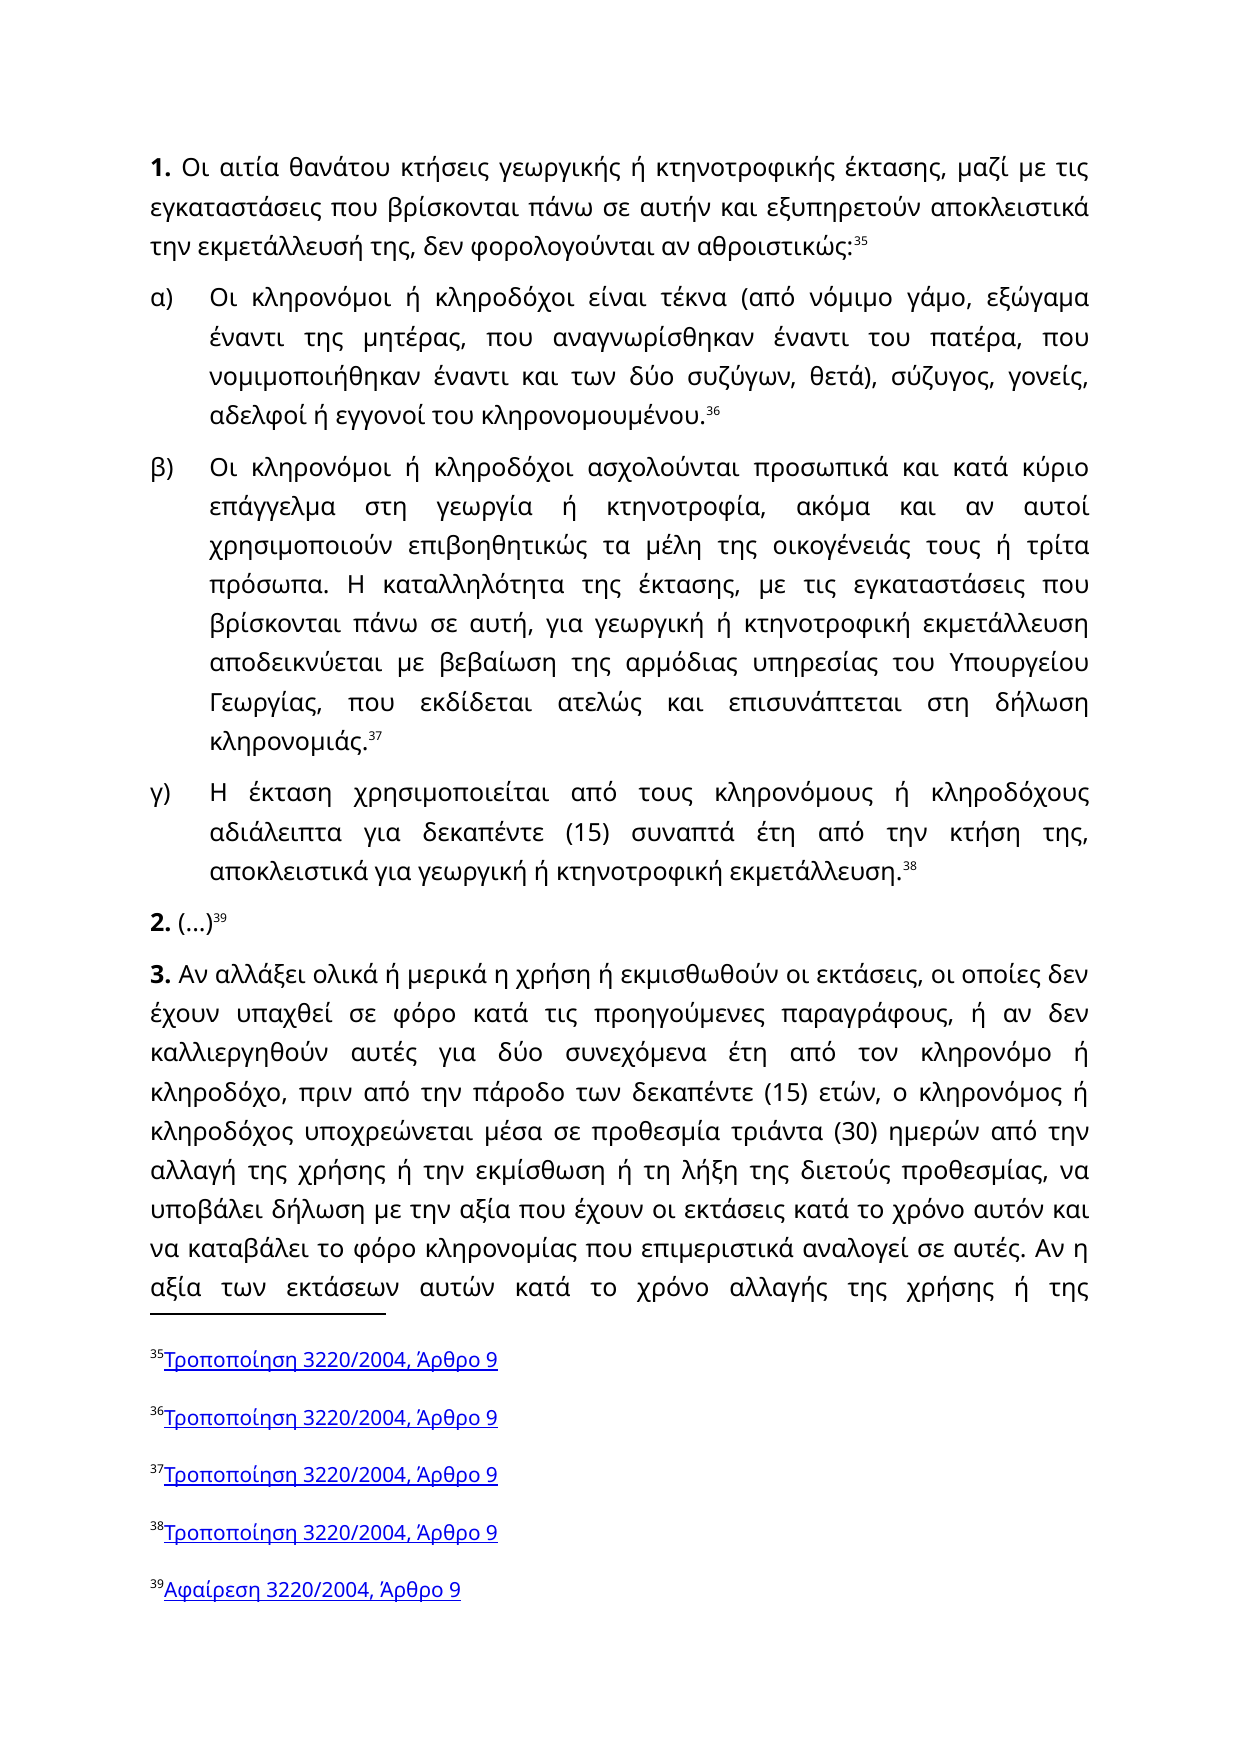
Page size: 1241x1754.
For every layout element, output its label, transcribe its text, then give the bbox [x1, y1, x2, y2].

list α) Οι κληρονόμοι ή κληροδόχοι είναι τέκνα (από νόμιμο γάμο, εξώγαμα έναντι της μητέρας, που αναγνωρίσθηκαν έναντι του πατέρα, που νομιμοποιήθηκαν έναντι και των δύο συζύγων, θετά), σύζυγος, γονείς, αδελφοί ή εγγονοί του κληρονομουμένου. [150, 280, 1090, 432]
text Τροποποίηση 3220/2004, Άρθρο 9 [150, 1403, 1090, 1431]
text Τροποποίηση 3220/2004, Άρθρο 9 [150, 1518, 1090, 1546]
text 3. Αν αλλάξει ολικά ή μερικά η χρήση ή εκμισθωθούν οι εκτάσεις, οι οποίες δεν έχουν υπαχθεί σε φόρο κατά τις προηγούμενες παραγράφους, ή αν δεν καλλιεργηθούν αυτές για δύο συνεχόμενα έτη από τον κληρονόμο ή κληροδόχο, πριν από την πάροδο των δεκαπέντε (15) ετών, ο κληρονόμος ή κληροδόχος υποχρεώνεται μέσα σε προθεσμία τριάντα (30) ημερών από την αλλαγή της χρήσης ή την εκμίσθωση ή τη λήξη της διετούς προθεσμίας, να υποβάλει δήλωση με την αξία που έχουν οι εκτάσεις κατά το χρόνο αυτόν και να καταβάλει το φόρο κληρονομίας που επιμεριστικά αναλογεί σε αυτές. Αν η αξία των εκτάσεων αυτών κατά το χρόνο αλλαγής της χρήσης ή της [150, 957, 1090, 1304]
list β) Οι κληρονόμοι ή κληροδόχοι ασχολούνται προσωπικά και κατά κύριο επάγγελμα στη γεωργία ή κτηνοτροφία, ακόμα και αν αυτοί χρησιμοποιούν επιβοηθητικώς τα μέλη της οικογένειάς τους ή τρίτα πρόσωπα. Η καταλληλότητα της έκτασης, με τις εγκαταστάσεις που βρίσκονται πάνω σε αυτή, για γεωργική ή κτηνοτροφική εκμετάλλευση αποδεικνύεται με βεβαίωση της αρμόδιας υπηρεσίας του Υπουργείου Γεωργίας, που εκδίδεται ατελώς και επισυνάπτεται στη δήλωση κληρονομιάς. [150, 449, 1090, 757]
text Τροποποίηση 3220/2004, Άρθρο 9 [150, 1345, 1090, 1373]
text 2. (...) [150, 905, 1090, 939]
text Τροποποίηση 3220/2004, Άρθρο 9 [150, 1460, 1090, 1489]
text Αφαίρεση 3220/2004, Άρθρο 9 [150, 1576, 1090, 1604]
text 1. Οι αιτία θανάτου κτήσεις γεωργικής ή κτηνοτροφικής έκτασης, μαζί με τις εγκαταστάσεις που βρίσκονται πάνω σε αυτήν και εξυπηρετούν αποκλειστικά την εκμετάλλευσή της, δεν φορολογούνται αν αθροιστικώς: [150, 150, 1090, 262]
list γ) Η έκταση χρησιμοποιείται από τους κληρονόμους ή κληροδόχους αδιάλειπτα για δεκαπέντε (15) συναπτά έτη από την κτήση της, αποκλειστικά για γεωργική ή κτηνοτροφική εκμετάλλευση. [150, 775, 1090, 887]
